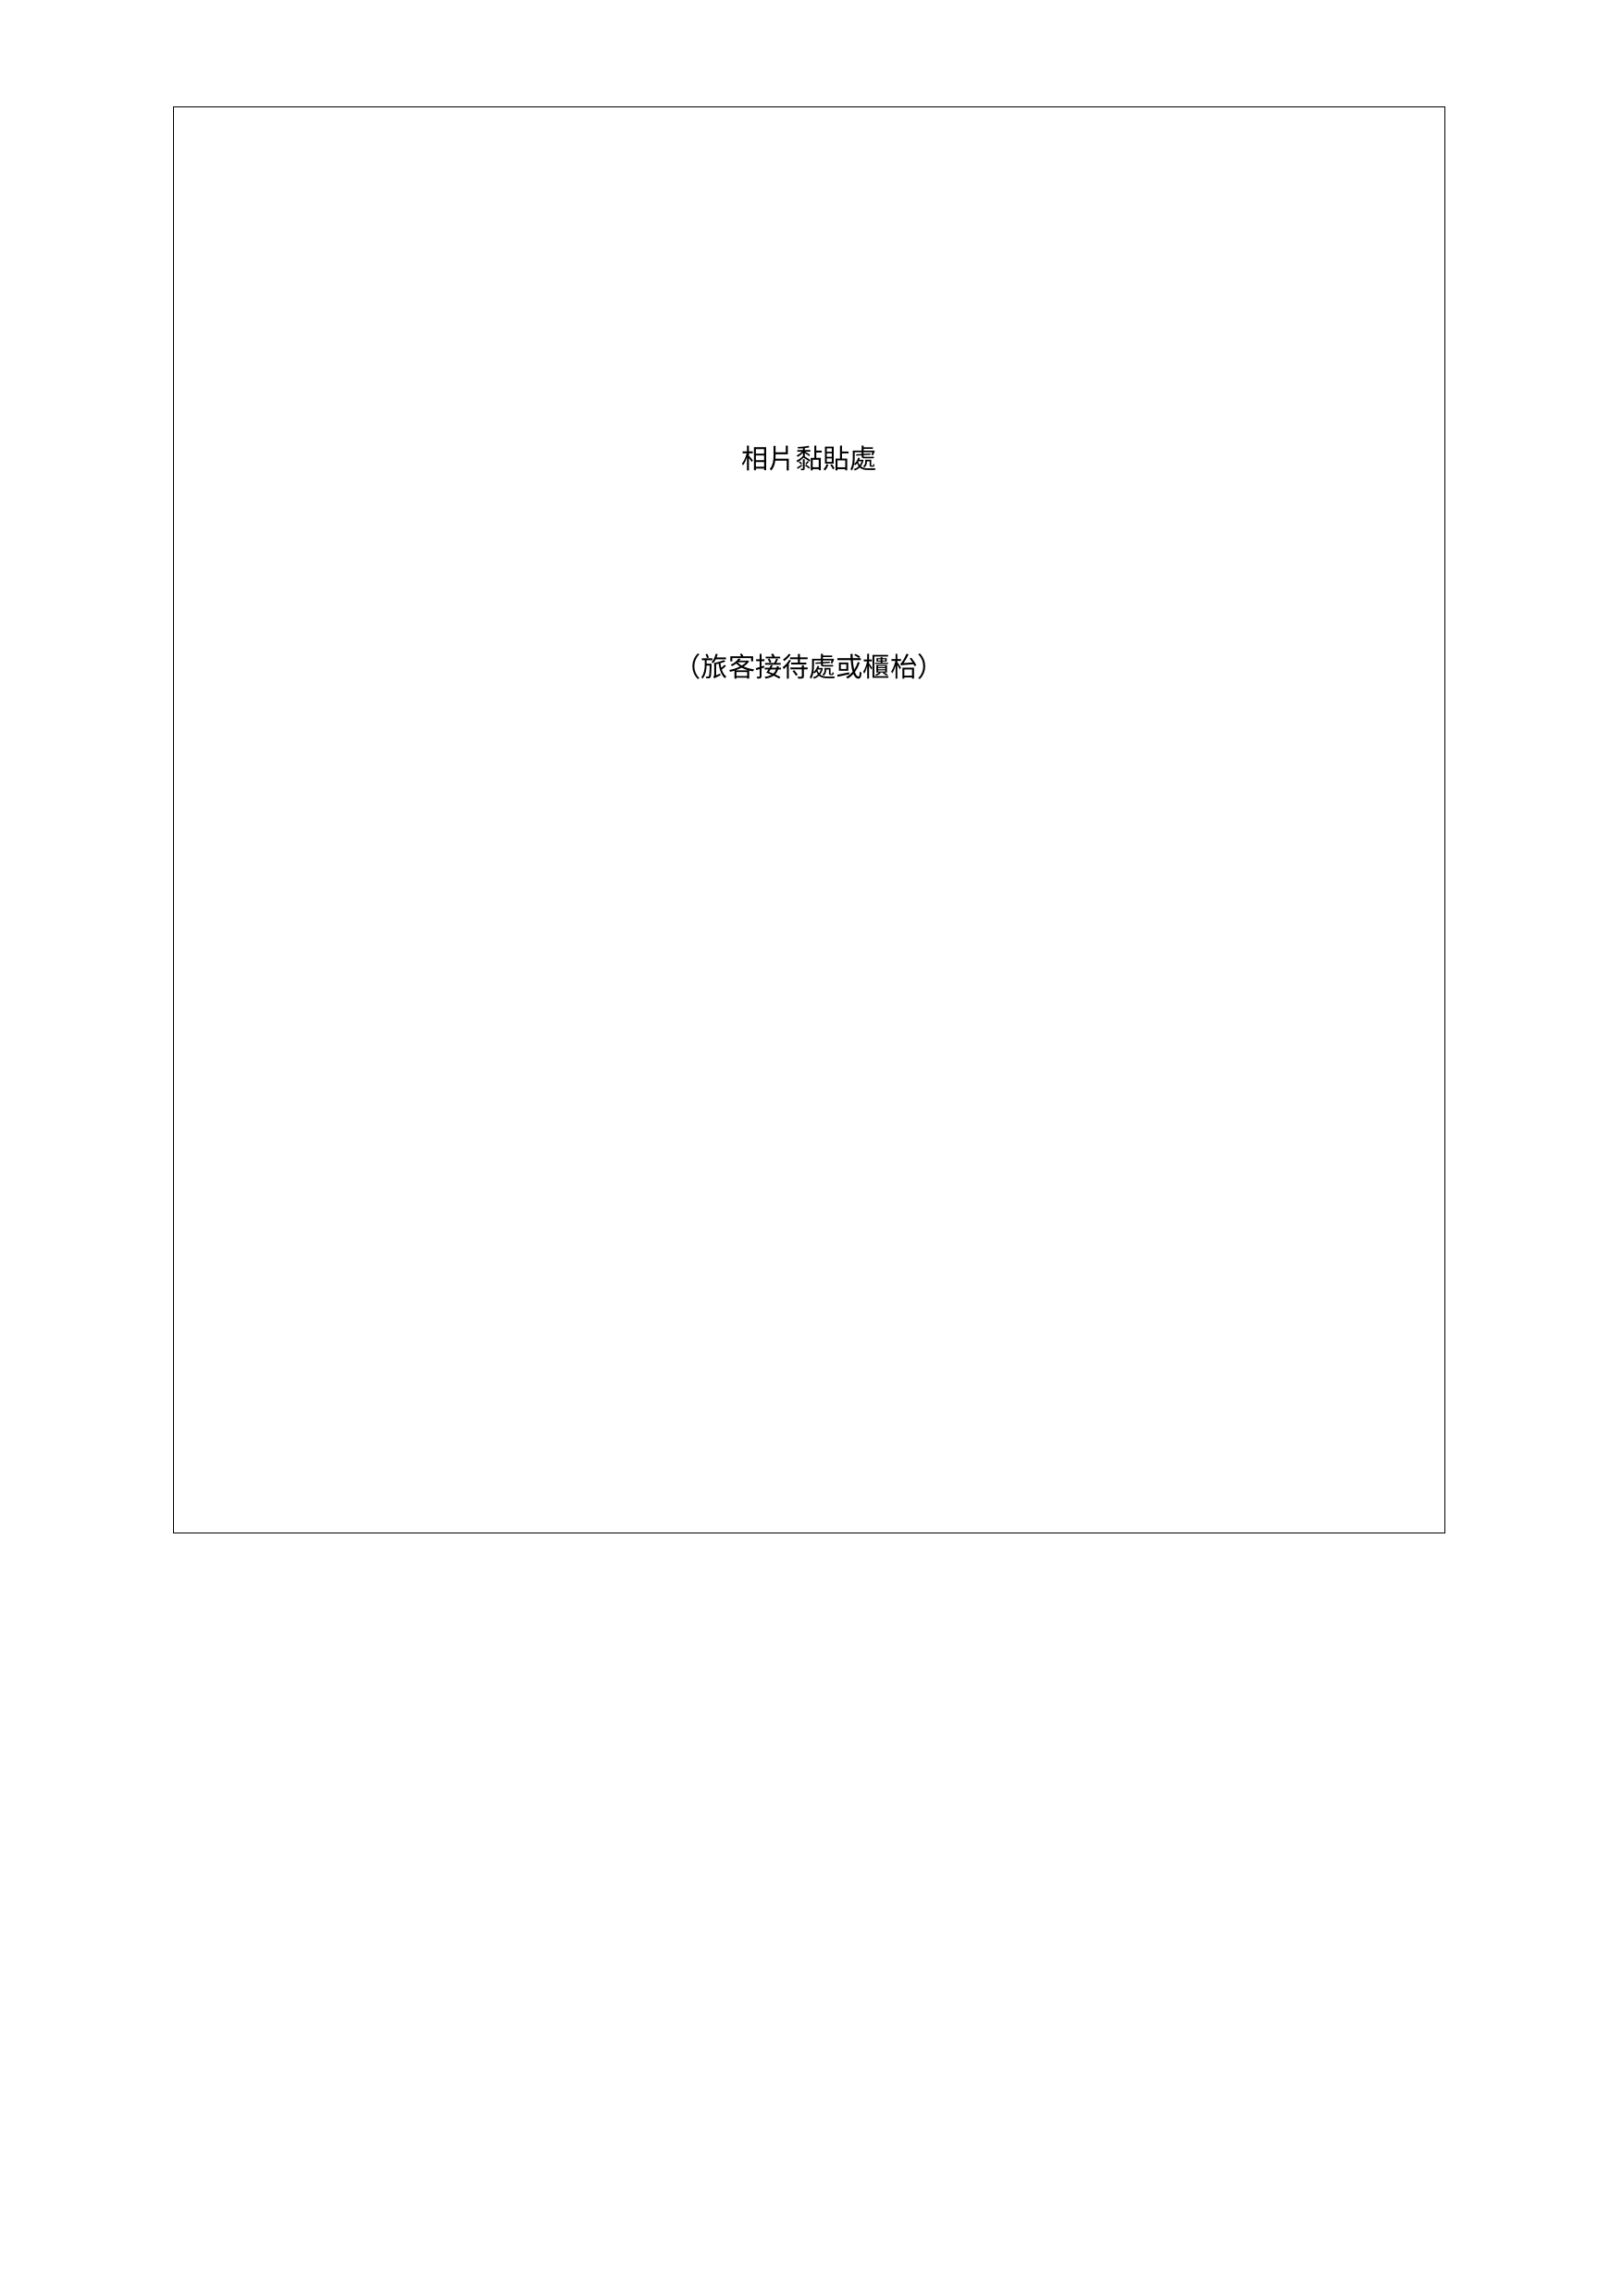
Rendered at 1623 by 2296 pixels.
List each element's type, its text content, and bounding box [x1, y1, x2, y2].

table_cell 相片黏貼處 （旅客接待處或櫃枱） [174, 107, 1444, 1533]
